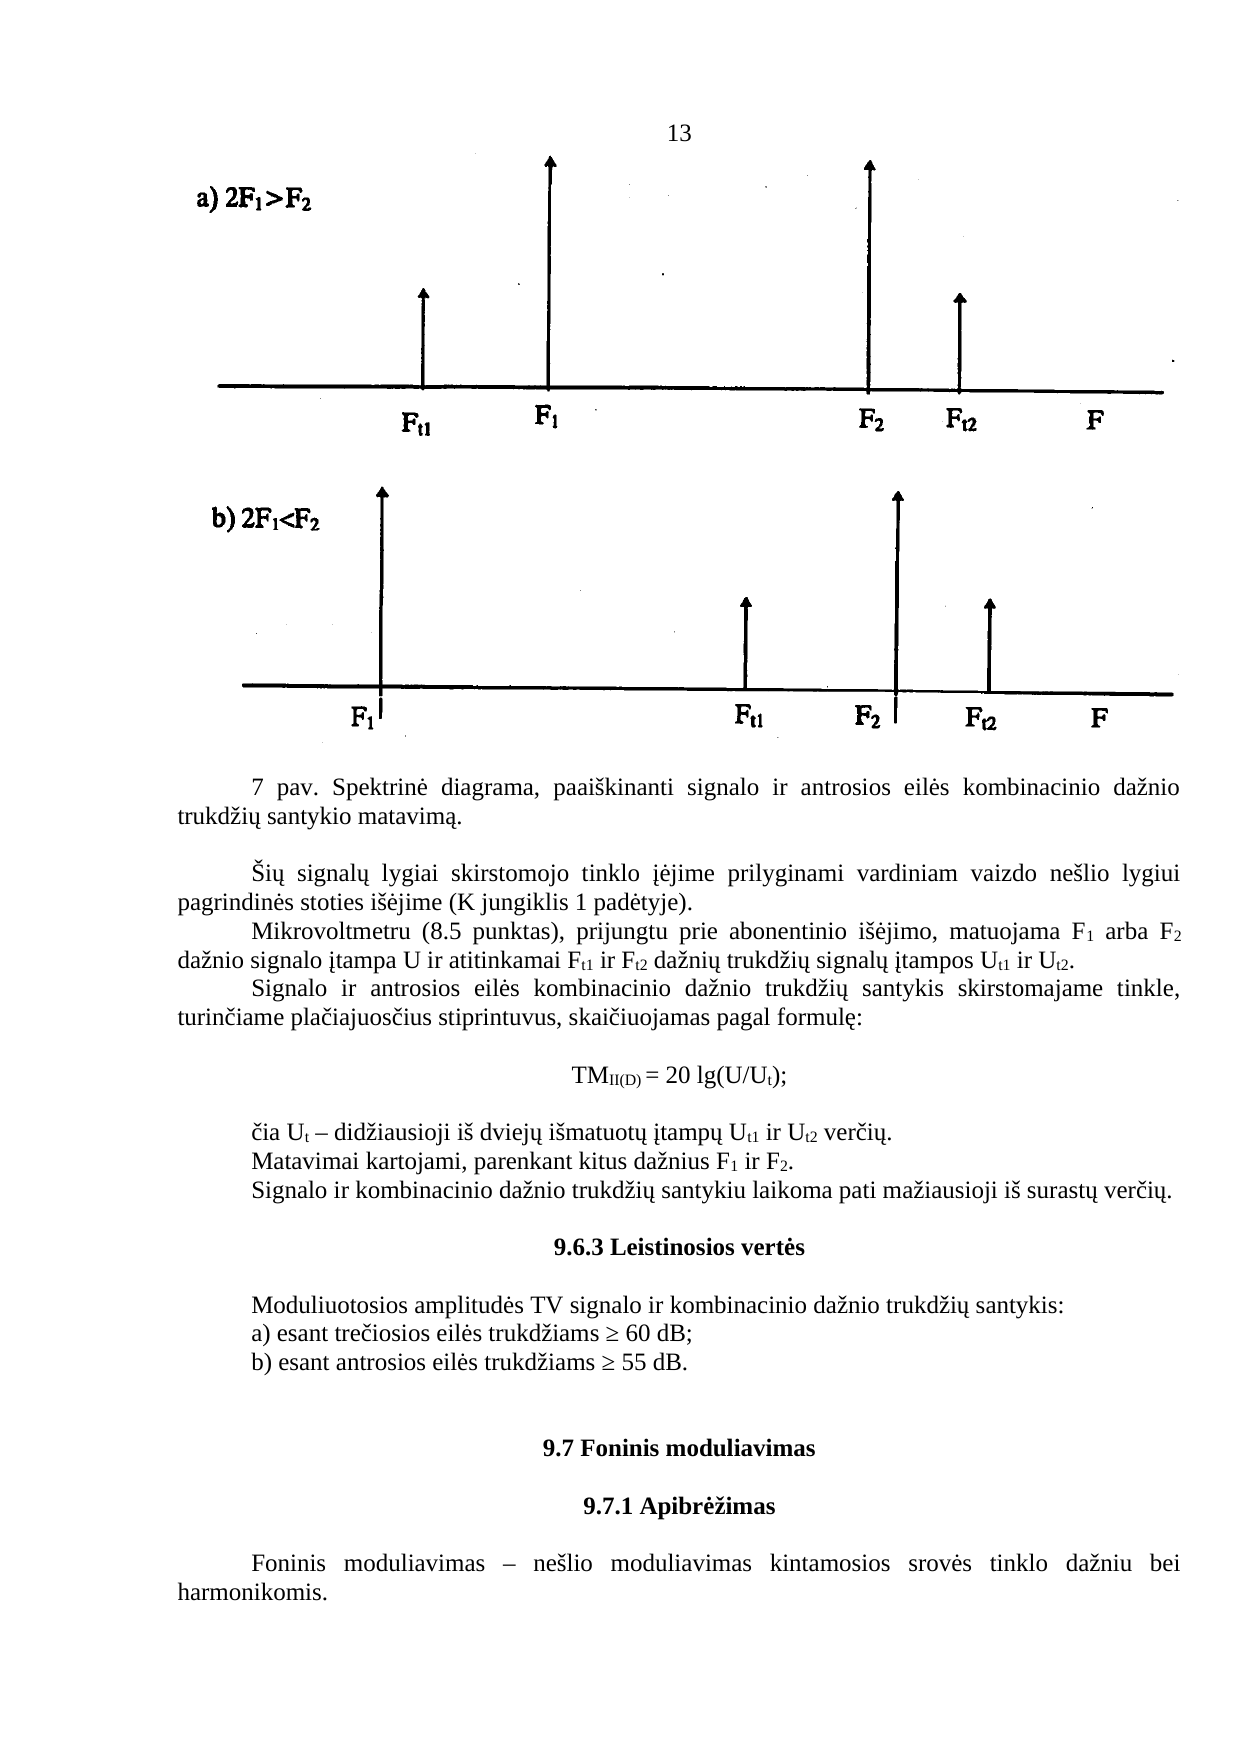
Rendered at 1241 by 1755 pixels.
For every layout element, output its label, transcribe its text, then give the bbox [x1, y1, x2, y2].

text 9.6.3 Leistinosios vertės [177, 1232, 1181, 1261]
text 7 pav. Spektrinė diagrama, paaiškinanti signalo ir antrosios eilės kombinacinio dažnio trukdžių santykio matavimą. [177, 772, 1181, 830]
text Mikrovoltmetru (8.5 punktas), prijungtu prie abonentinio išėjimo, matuojama F1 arba F2 dažnio signalo įtampa U ir atitinkamai Ft1 ir Ft2 dažnių trukdžių signalų įtampos Ut1 ir Ut2. [177, 916, 1181, 973]
text a) esant trečiosios eilės trukdžiams ≥ 60 dB; [177, 1318, 1181, 1347]
text 9.7.1 Apibrėžimas [177, 1491, 1181, 1520]
text čia Ut – didžiausioji iš dviejų išmatuotų įtampų Ut1 ir Ut2 verčių. [177, 1117, 1181, 1146]
text Signalo ir antrosios eilės kombinacinio dažnio trukdžių santykis skirstomajame tinkle, turinčiame plačiajuosčius stiprintuvus, skaičiuojamas pagal formulę: [177, 973, 1181, 1031]
text TMII(D) = 20 lg(U/Ut); [177, 1060, 1181, 1088]
text Moduliuotosios amplitudės TV signalo ir kombinacinio dažnio trukdžių santykis: [177, 1290, 1181, 1318]
text Šių signalų lygiai skirstomojo tinklo įėjime prilyginami vardiniam vaizdo nešlio lygiui pagrindinės stoties išėjime (K jungiklis 1 padėtyje). [177, 858, 1181, 916]
text b) esant antrosios eilės trukdžiams ≥ 55 dB. [177, 1347, 1181, 1376]
text Signalo ir kombinacinio dažnio trukdžių santykiu laikoma pati mažiausioji iš surastų verčių. [177, 1175, 1181, 1203]
text 9.7 Foninis moduliavimas [177, 1433, 1181, 1462]
text Matavimai kartojami, parenkant kitus dažnius F1 ir F2. [177, 1146, 1181, 1175]
text Foninis moduliavimas – nešlio moduliavimas kintamosios srovės tinklo dažniu bei harmonikomis. [177, 1548, 1181, 1606]
